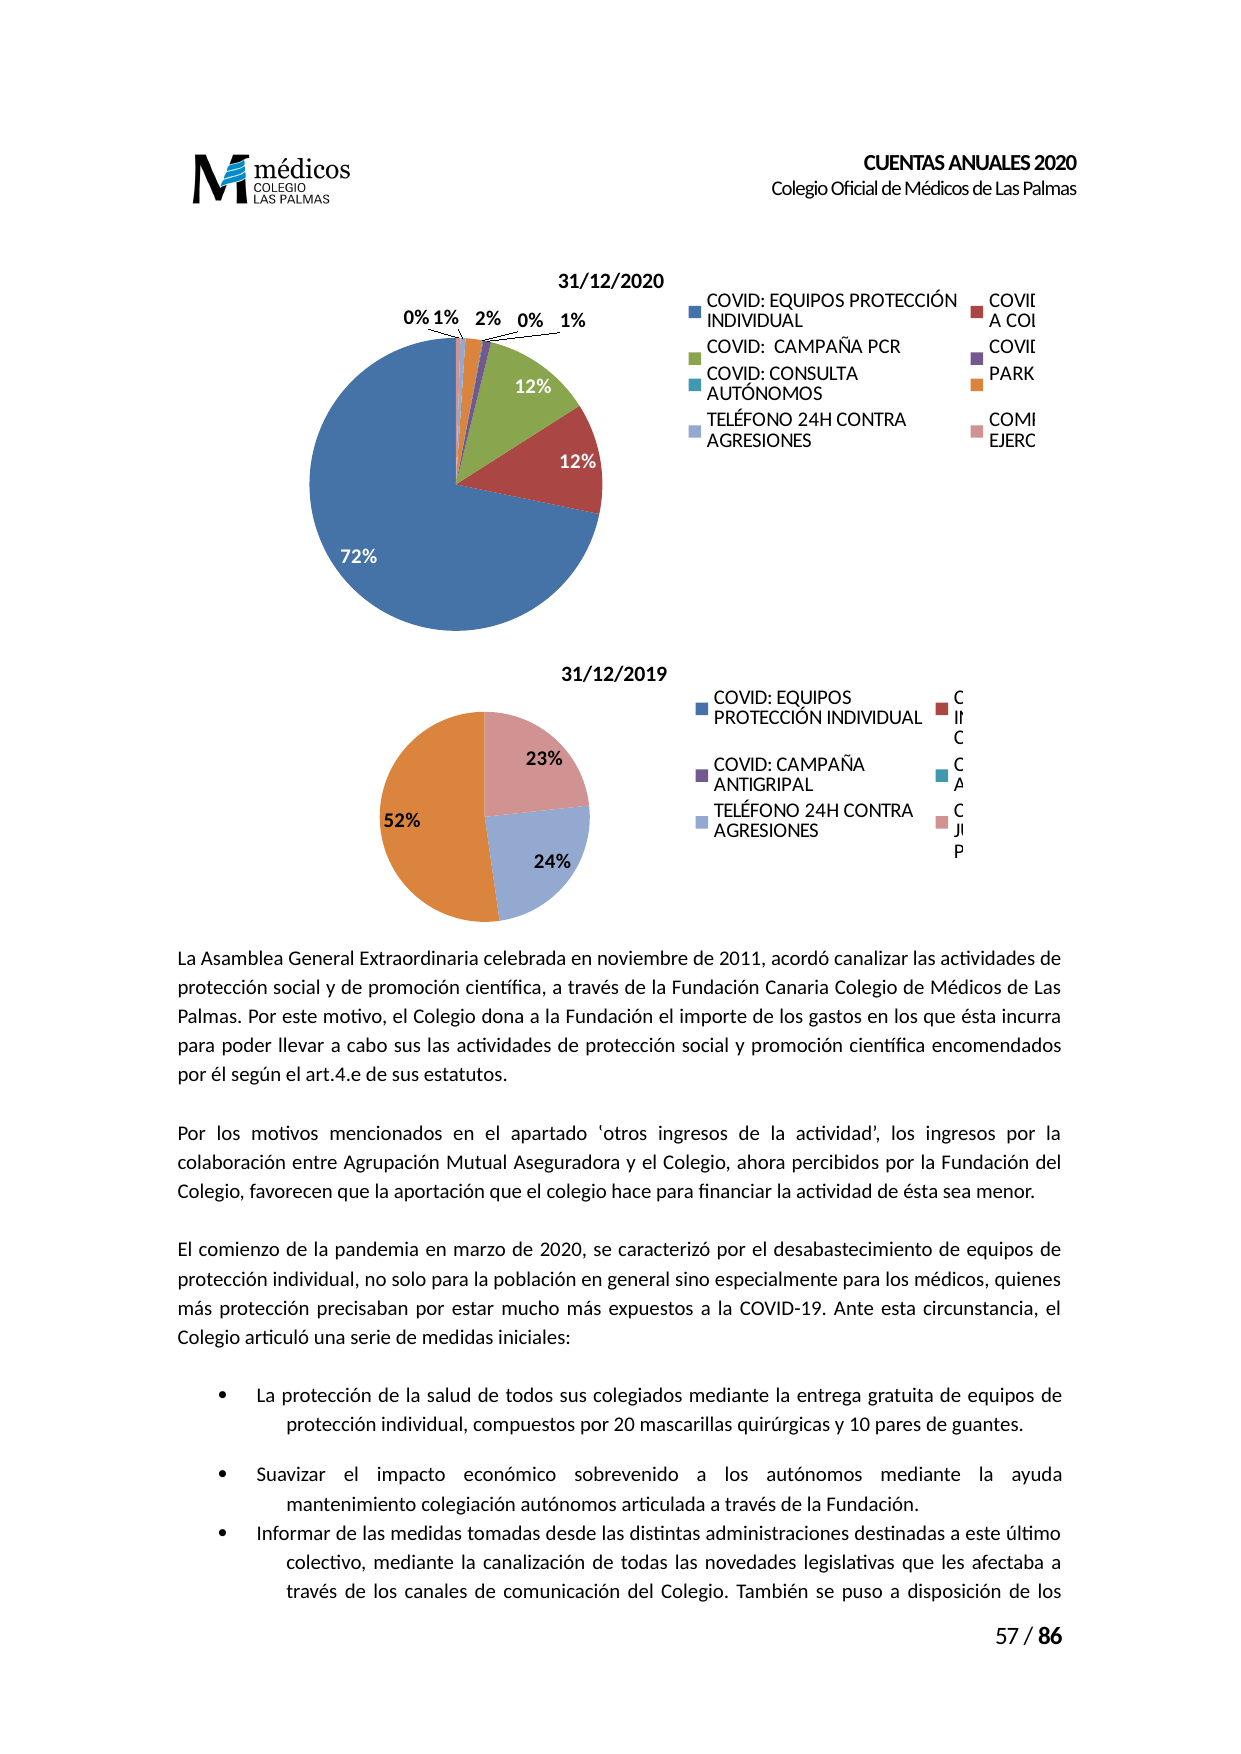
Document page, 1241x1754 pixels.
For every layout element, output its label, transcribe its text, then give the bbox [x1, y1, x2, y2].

list El comienzo de la pandemia en marzo de 2020, se caracterizó por el desabastecimiento de equipos de protección individual, no solo para la población en general sino especialmente para los médicos, quienes más protección precisaban por estar mucho más expuestos a la COVID-19. Ante esta circunstancia, el Colegio articuló una serie de medidas iniciales: [177, 1237, 1063, 1349]
list La Asamblea General Extraordinaria celebrada en noviembre de 2011, acordó canalizar las actividades de protección social y de promoción científica, a través de la Fundación Canaria Colegio de Médicos de Las Palmas. Por este motivo, el Colegio dona a la Fundación el importe de los gastos en los que ésta incurra para poder llevar a cabo sus las actividades de protección social y promoción científica encomendados por él según el art.4.e de sus estatutos. [177, 945, 1063, 1087]
list Suavizar el impacto económico sobrevenido a los autónomos mediante la ayuda mantenimiento colegiación autónomos articulada a través de la Fundación. [219, 1462, 1063, 1516]
table_header [174, 249, 1034, 655]
list Por los motivos mencionados en el apartado ‛otros ingresos de la actividad’, los ingresos por la colaboración entre Agrupación Mutual Aseguradora y el Colegio, ahora percibidos por la Fundación del Colegio, favorecen que la aportación que el colegio hace para financiar la actividad de ésta sea menor. [177, 1120, 1063, 1204]
list Informar de las medidas tomadas desde las distintas administraciones destinadas a este último colectivo, mediante la canalización de todas las novedades legislativas que les afectaba a través de los canales de comunicación del Colegio. También se puso a disposición de los autónomos la asesoría laboral del Colegio para que les pudiese asesorar gratuitamente. [219, 1520, 1063, 1604]
table_cell [174, 656, 1034, 944]
list La protección de la salud de todos sus colegiados mediante la entrega gratuita de equipos de protección individual, compuestos por 20 mascarillas quirúrgicas y 10 pares de guantes. [219, 1382, 1063, 1437]
